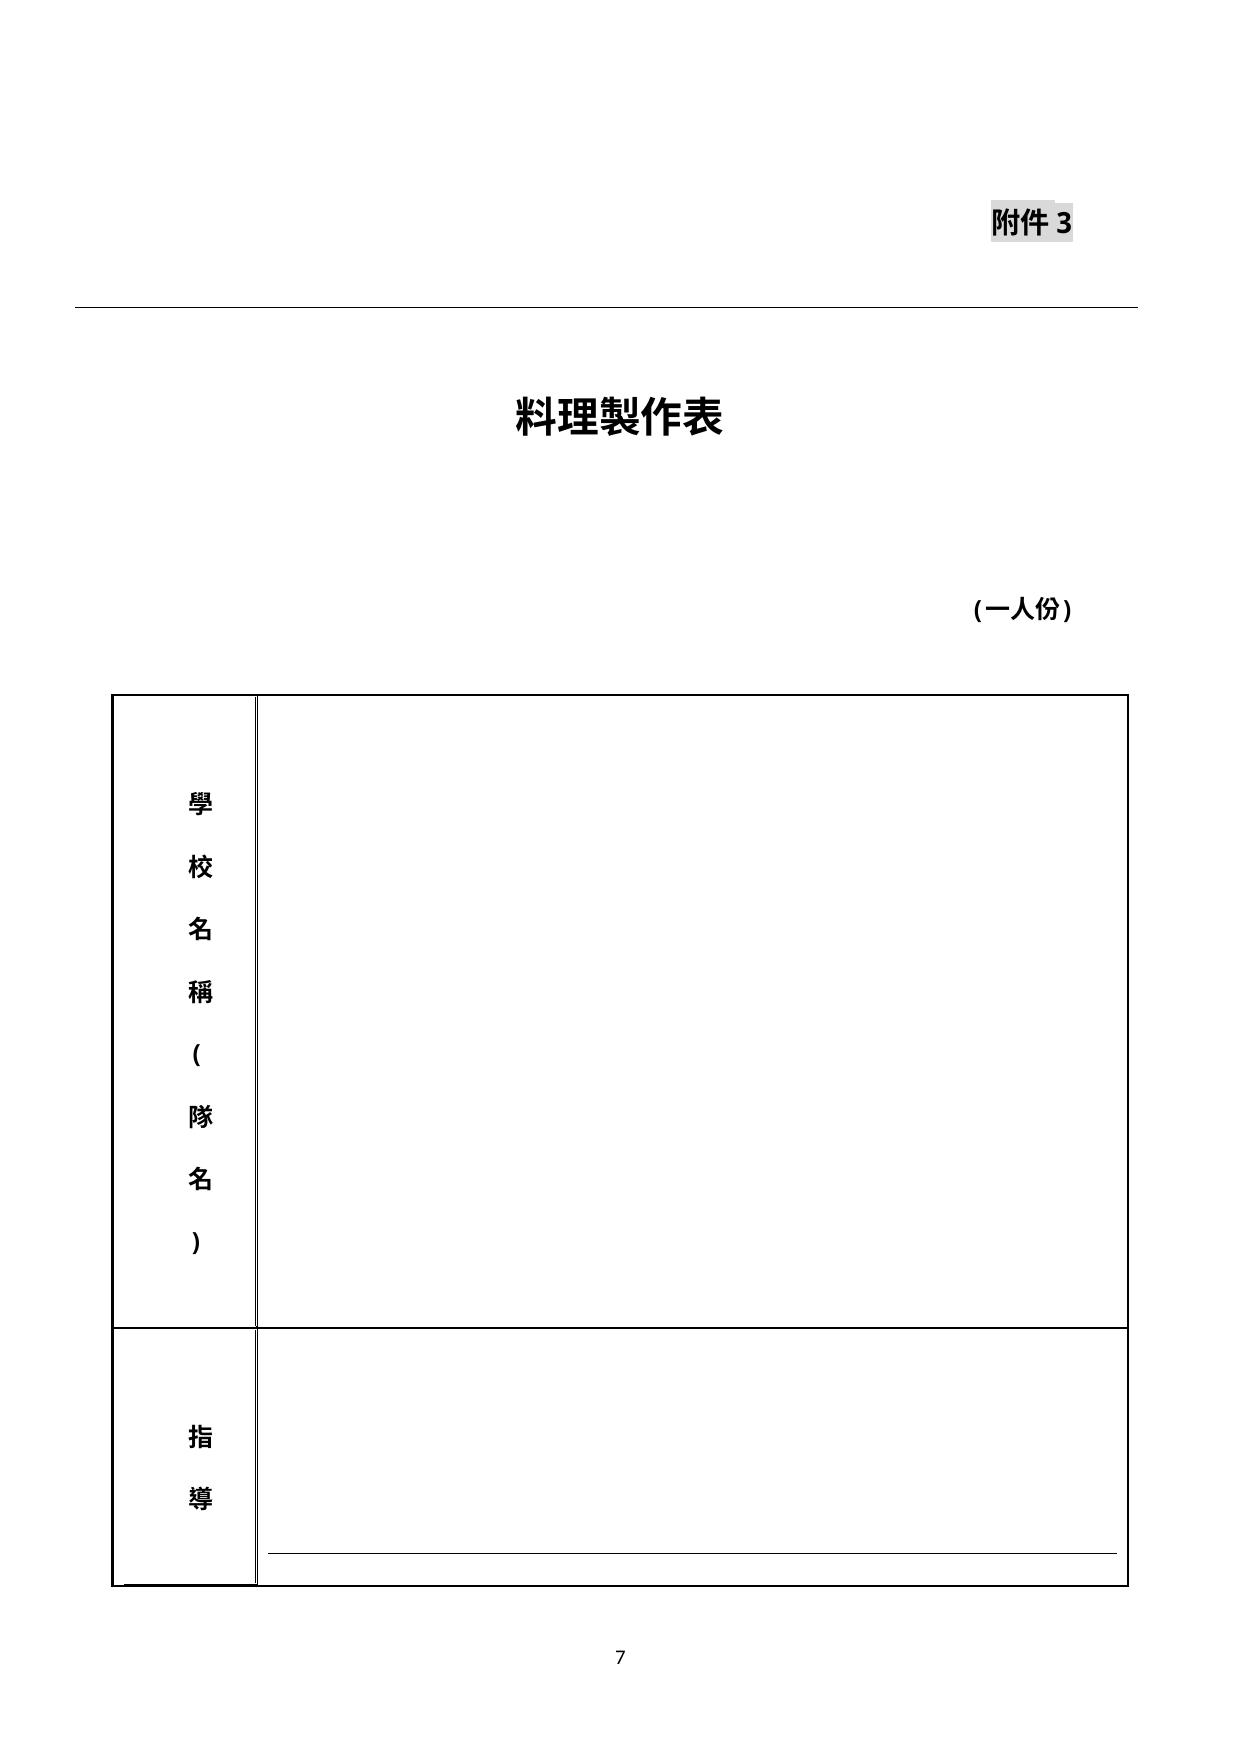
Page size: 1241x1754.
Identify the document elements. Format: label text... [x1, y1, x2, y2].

table_cell [269, 1393, 1116, 1552]
text 附件3 [76, 115, 1137, 306]
table_cell 指導 [125, 1393, 255, 1583]
table_cell [114, 1393, 124, 1584]
text 料理製作表 [76, 309, 1164, 336]
table_cell [258, 1393, 1127, 1584]
